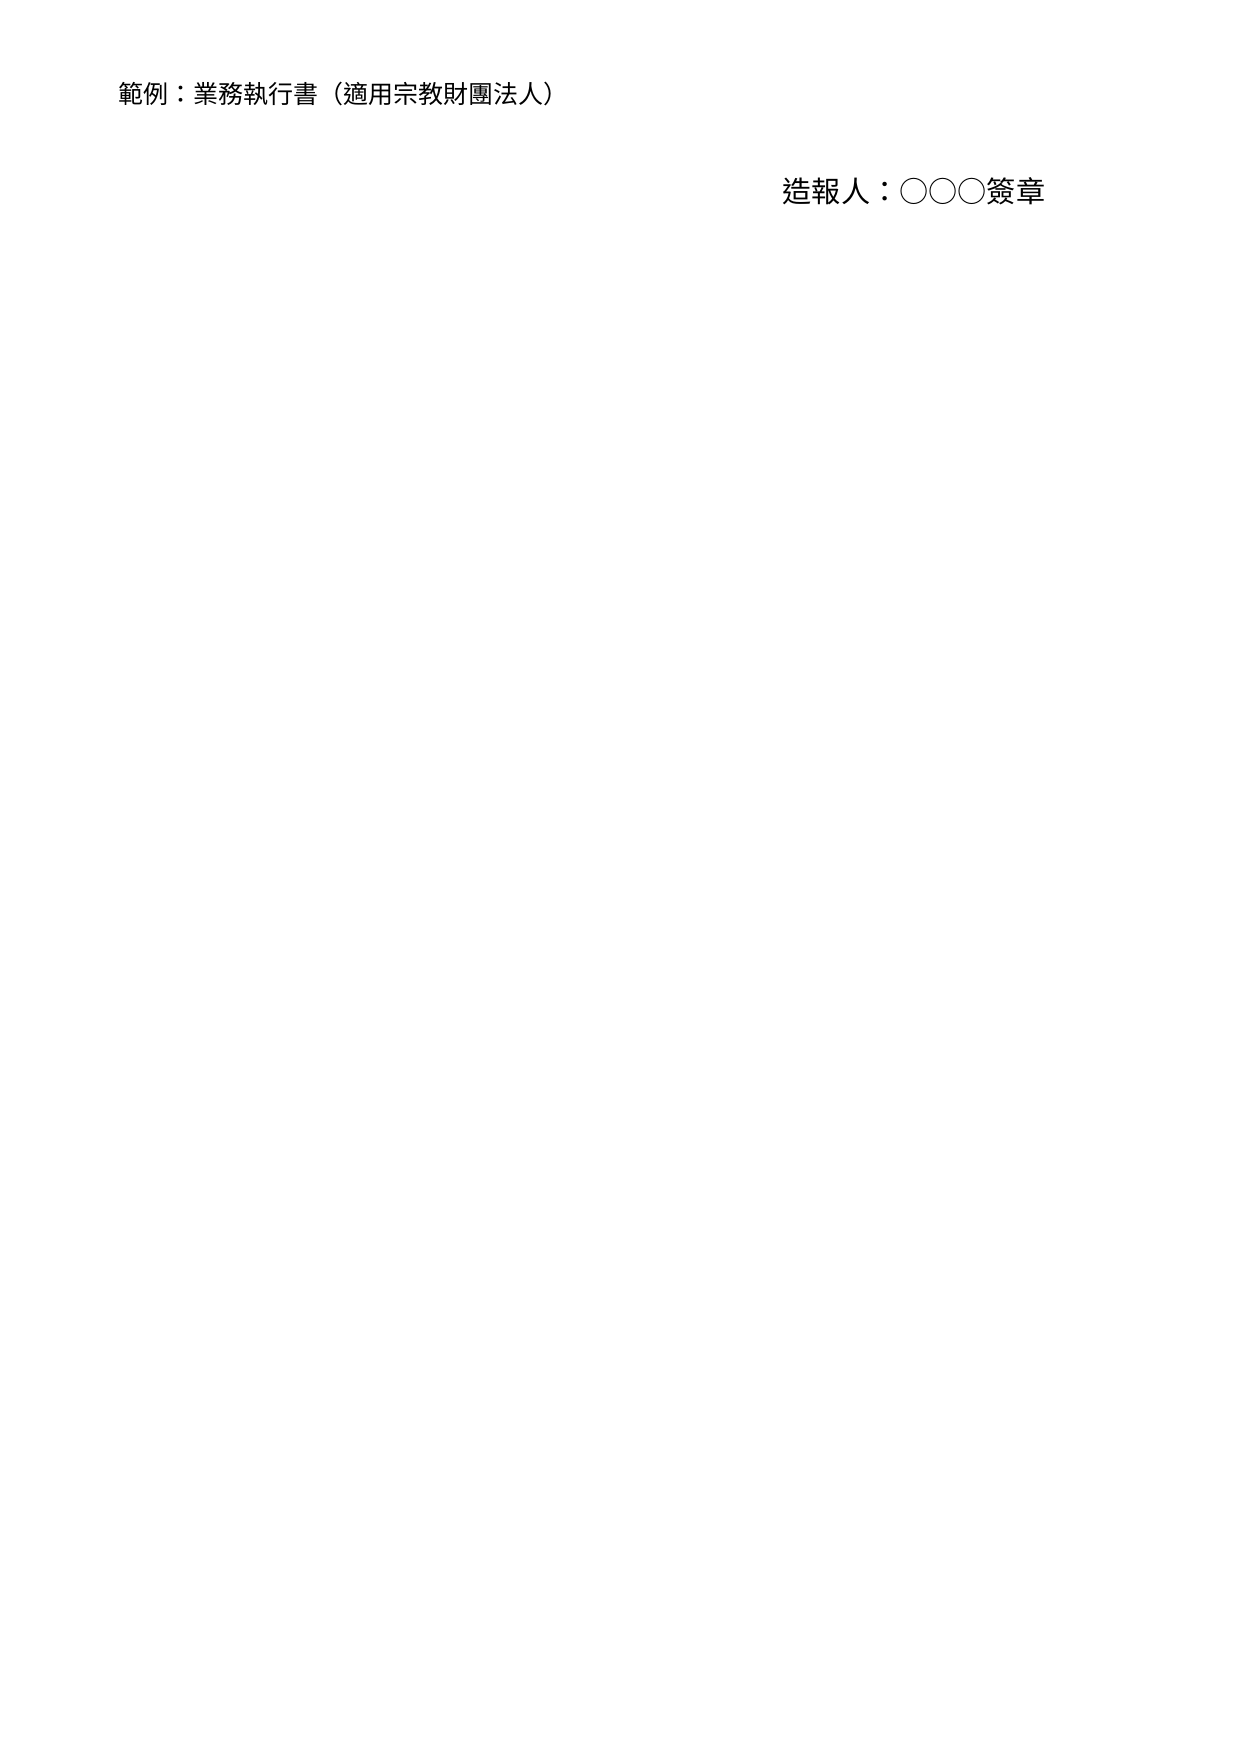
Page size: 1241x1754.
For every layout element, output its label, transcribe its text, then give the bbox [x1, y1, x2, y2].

text 造報人：○○○簽章 [782, 148, 1122, 211]
